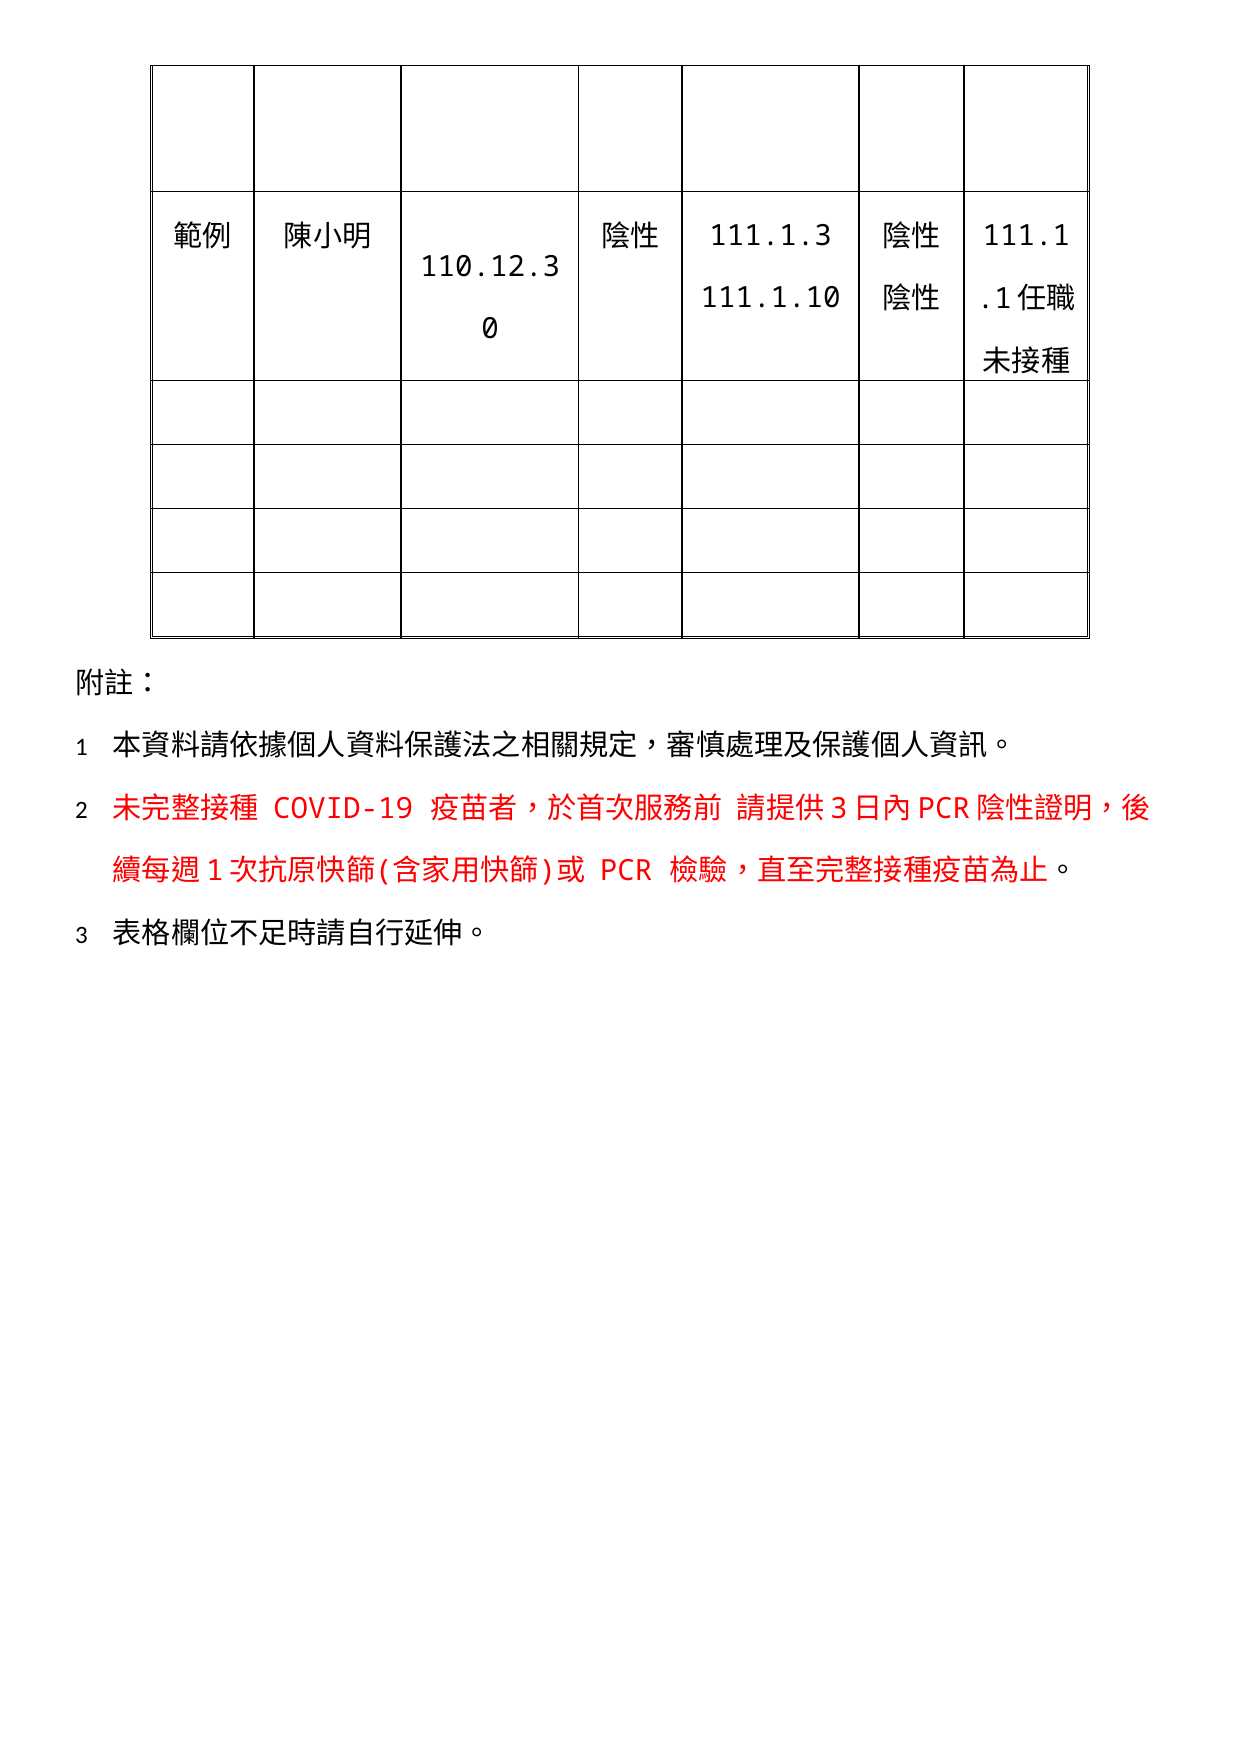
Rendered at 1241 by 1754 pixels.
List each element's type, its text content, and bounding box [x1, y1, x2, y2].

table_cell [860, 381, 963, 444]
table_cell [683, 573, 858, 636]
table_cell [255, 381, 400, 444]
table_cell [965, 381, 1087, 444]
table_cell [579, 509, 681, 572]
table_cell [153, 445, 253, 508]
table_cell [965, 445, 1087, 508]
table_cell [579, 445, 681, 508]
table_cell [683, 66, 858, 191]
table_cell [153, 573, 253, 636]
text 附註： [75, 639, 1165, 701]
table_cell [153, 381, 253, 444]
table_cell [402, 66, 578, 191]
table_cell [683, 509, 858, 572]
table_cell [860, 573, 963, 636]
table_cell 陰性 [579, 192, 681, 379]
table_cell [579, 66, 681, 191]
table_cell [255, 445, 400, 508]
table_cell [402, 381, 578, 444]
table_cell [153, 66, 253, 191]
table_cell [255, 509, 400, 572]
list 未完整接種 COVID-19 疫苗者，於首次服務前 請提供3日內PCR陰性證明，後續每週1次抗原快篩(含家用快篩)或 PCR 檢驗，直至完整接種疫苗為止。 [75, 764, 1165, 889]
list 表格欄位不足時請自行延伸。 [75, 889, 1165, 951]
table_cell [965, 509, 1087, 572]
table_cell [860, 509, 963, 572]
table_cell [860, 66, 963, 191]
table_cell [965, 66, 1087, 191]
table_cell 111.1.1任職 未接種 [965, 192, 1087, 379]
table_cell [579, 573, 681, 636]
table_cell 111.1.3 111.1.10 [683, 192, 858, 379]
table_cell 範例 [153, 192, 253, 379]
table_cell [860, 445, 963, 508]
table_cell [965, 573, 1087, 636]
table_cell 陳小明 [255, 192, 400, 379]
table_cell 陰性 陰性 [860, 192, 963, 379]
list 本資料請依據個人資料保護法之相關規定，審慎處理及保護個人資訊。 [75, 701, 1165, 764]
table_cell 110.12.30 [402, 192, 578, 379]
table_cell [402, 573, 578, 636]
table_cell [683, 445, 858, 508]
table_cell [153, 509, 253, 572]
table_cell [255, 66, 400, 191]
table_cell [255, 573, 400, 636]
table_cell [402, 445, 578, 508]
table_cell [683, 381, 858, 444]
table_cell [402, 509, 578, 572]
table_cell [579, 381, 681, 444]
